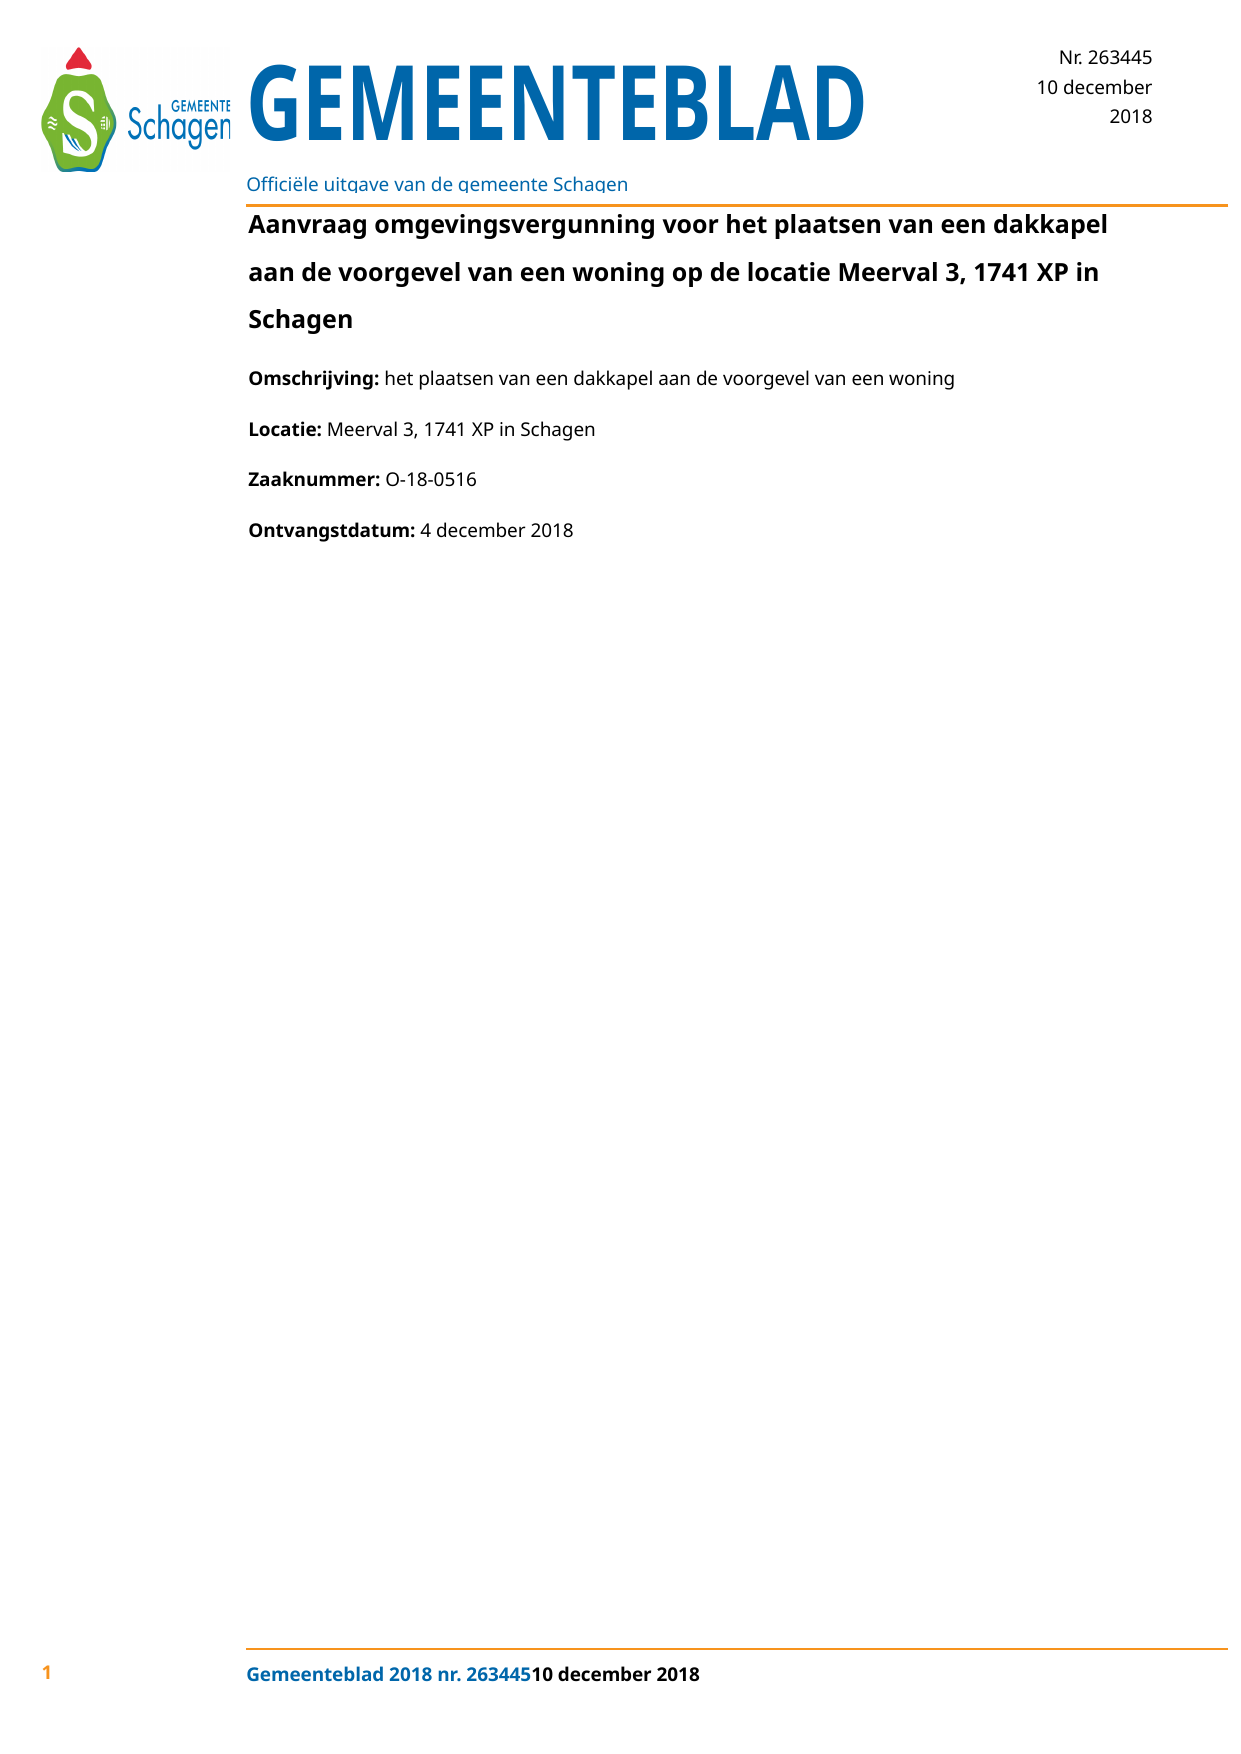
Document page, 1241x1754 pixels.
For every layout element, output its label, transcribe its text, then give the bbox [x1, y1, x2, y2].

picture [41, 47, 231, 172]
text Zaaknummer: O-18-0516 [248, 466, 1152, 492]
text Omschrijving: het plaatsen van een dakkapel aan de voorgevel van een woning [248, 366, 1152, 391]
text Locatie: Meerval 3, 1741 XP in Schagen [248, 416, 1152, 442]
text Aanvraag omgevingsvergunning voor het plaatsen van een dakkapel aan de voorgevel van een woning op de locatie Meerval 3, 1741 XP in Schagen [248, 207, 1152, 336]
text Ontvangstdatum: 4 december 2018 [248, 517, 1152, 542]
